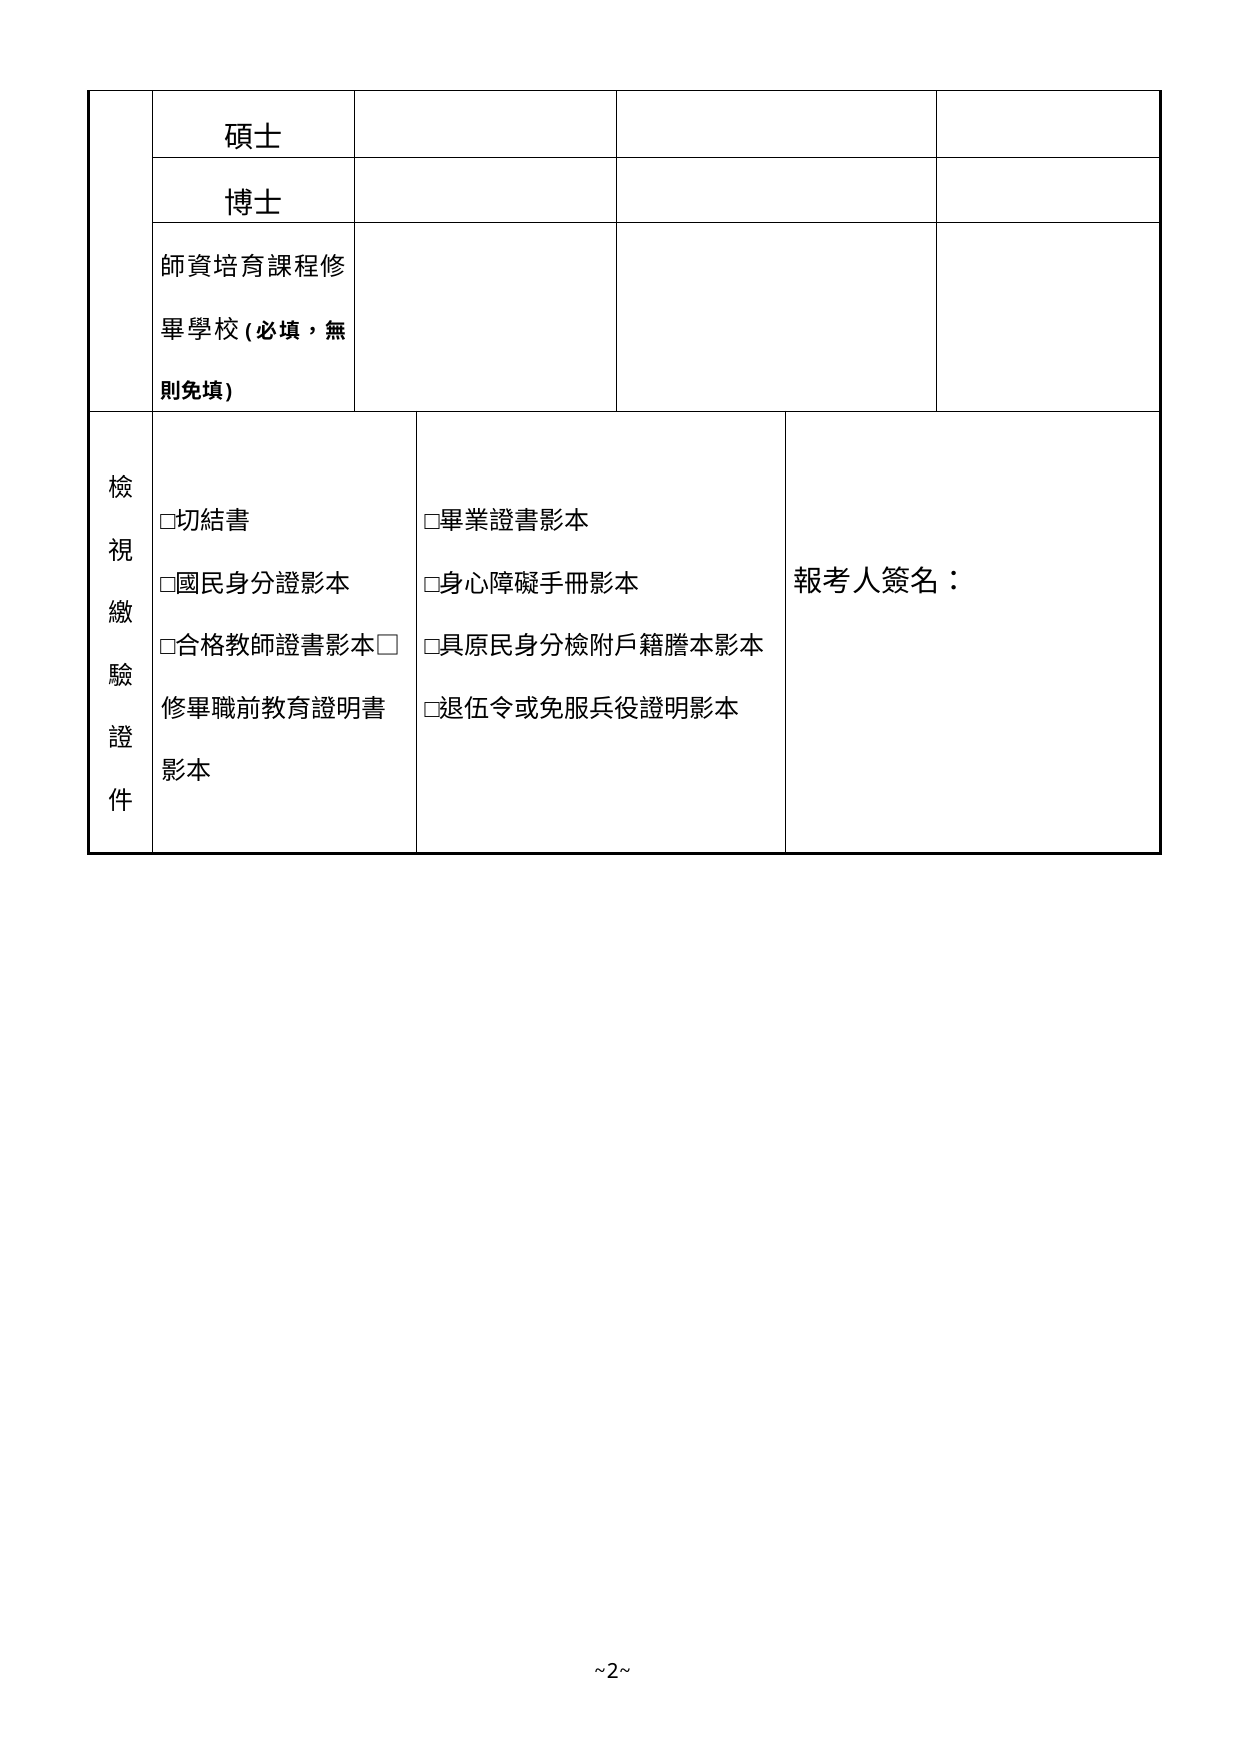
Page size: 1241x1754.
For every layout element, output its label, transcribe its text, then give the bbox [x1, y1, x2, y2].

table_cell [355, 91, 616, 157]
table_cell [90, 91, 152, 411]
table_cell □切結書 □國民身分證影本 □合格教師證書影本□修畢職前教育證明書影本 [153, 474, 416, 852]
table_cell [617, 223, 936, 411]
table_cell 檢視繳驗證件 [90, 412, 152, 852]
table_cell [355, 158, 616, 222]
table_cell 博士 [153, 158, 354, 222]
table_cell [153, 412, 416, 474]
table_cell [937, 158, 1159, 222]
table_cell [617, 158, 936, 222]
table_cell [617, 91, 936, 157]
table_cell [417, 412, 785, 474]
table_cell 師資培育課程修畢學校(必填，無則免填) [153, 223, 354, 411]
table_cell □畢業證書影本 □身心障礙手冊影本 □具原民身分檢附戶籍謄本影本 □退伍令或免服兵役證明影本 [417, 474, 785, 852]
table_cell [937, 223, 1159, 411]
table_cell 碩士 [153, 91, 354, 157]
table_cell [355, 223, 616, 411]
table_cell [937, 91, 1159, 157]
table_cell 報考人簽名： [786, 412, 1159, 852]
